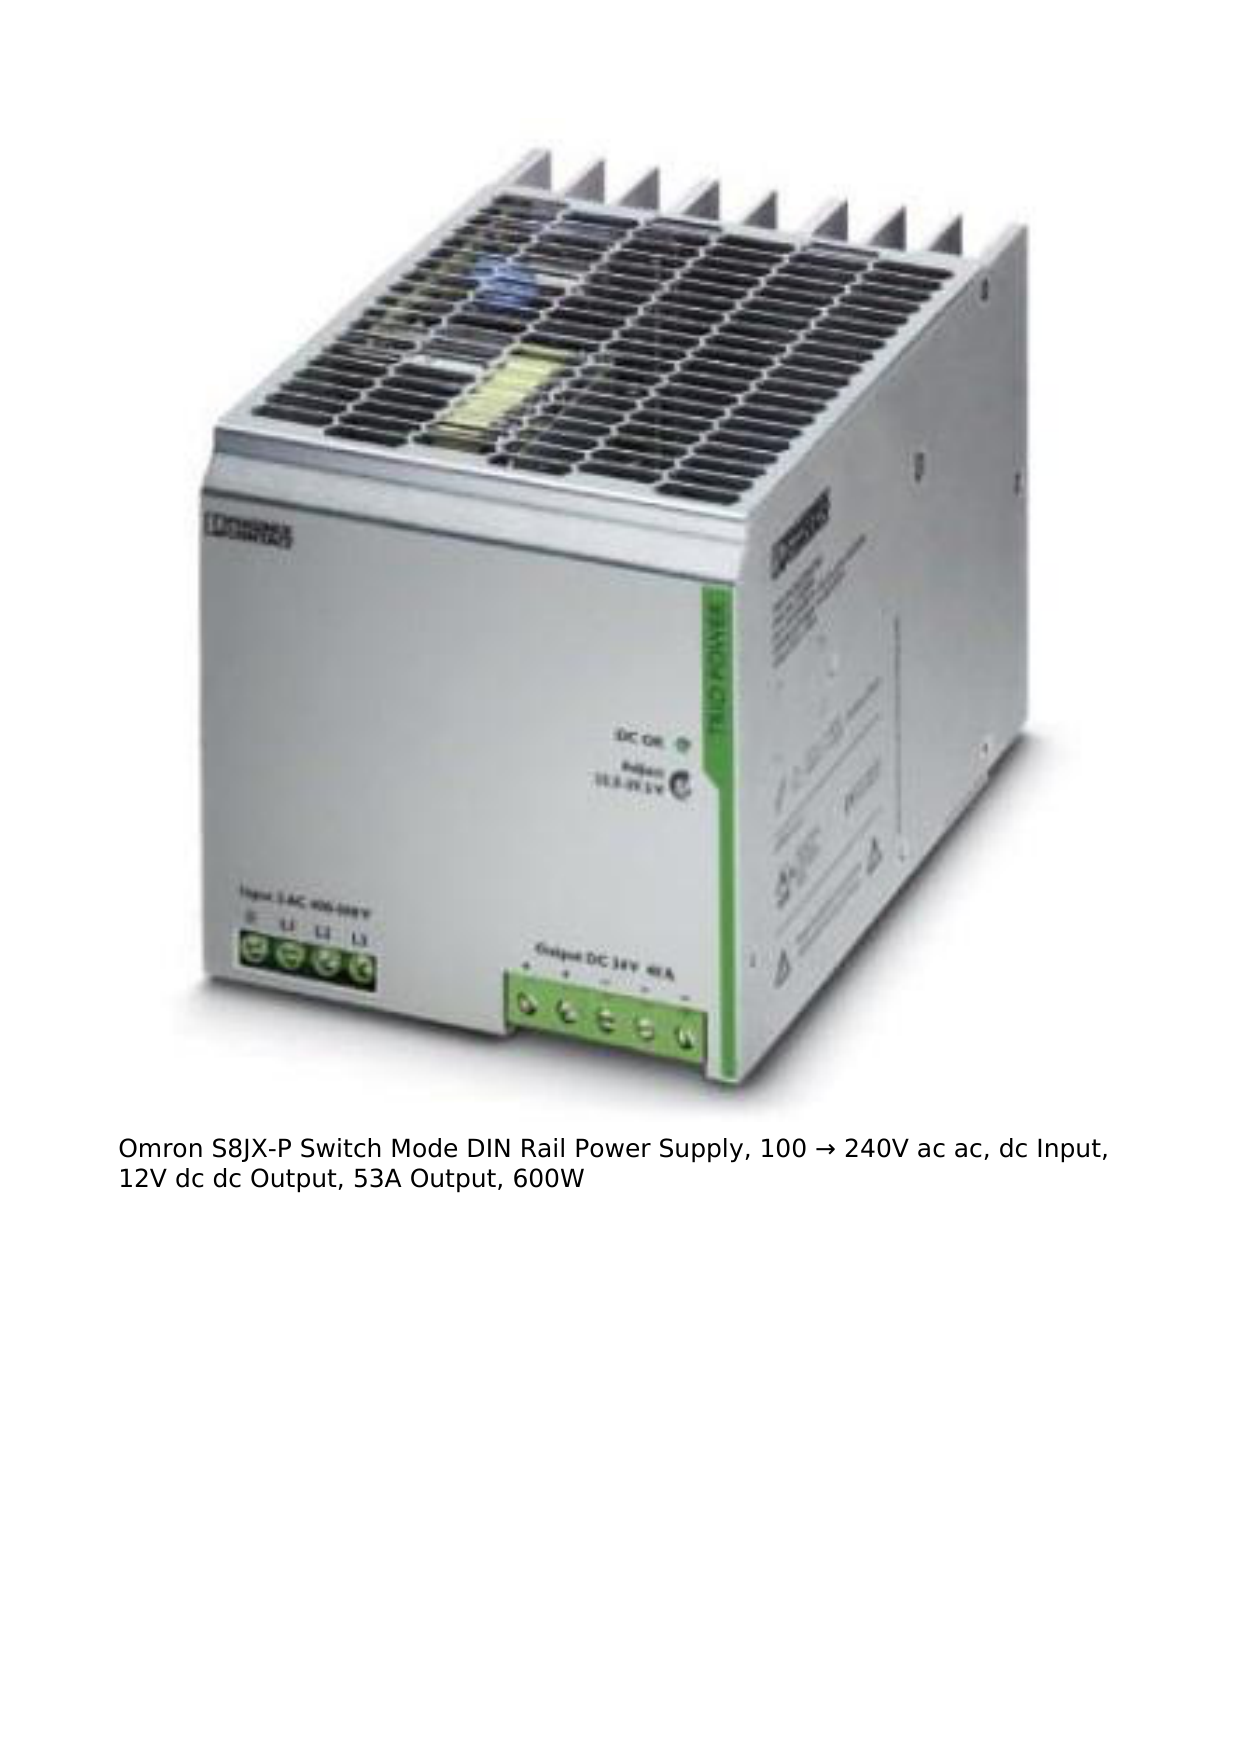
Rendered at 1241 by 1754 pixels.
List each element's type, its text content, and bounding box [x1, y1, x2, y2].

picture [118, 118, 1123, 1122]
text Omron S8JX-P Switch Mode DIN Rail Power Supply, 100 → 240V ac ac, dc Input, 12V dc dc Output, 53A Output, 600W [118, 1134, 1122, 1193]
